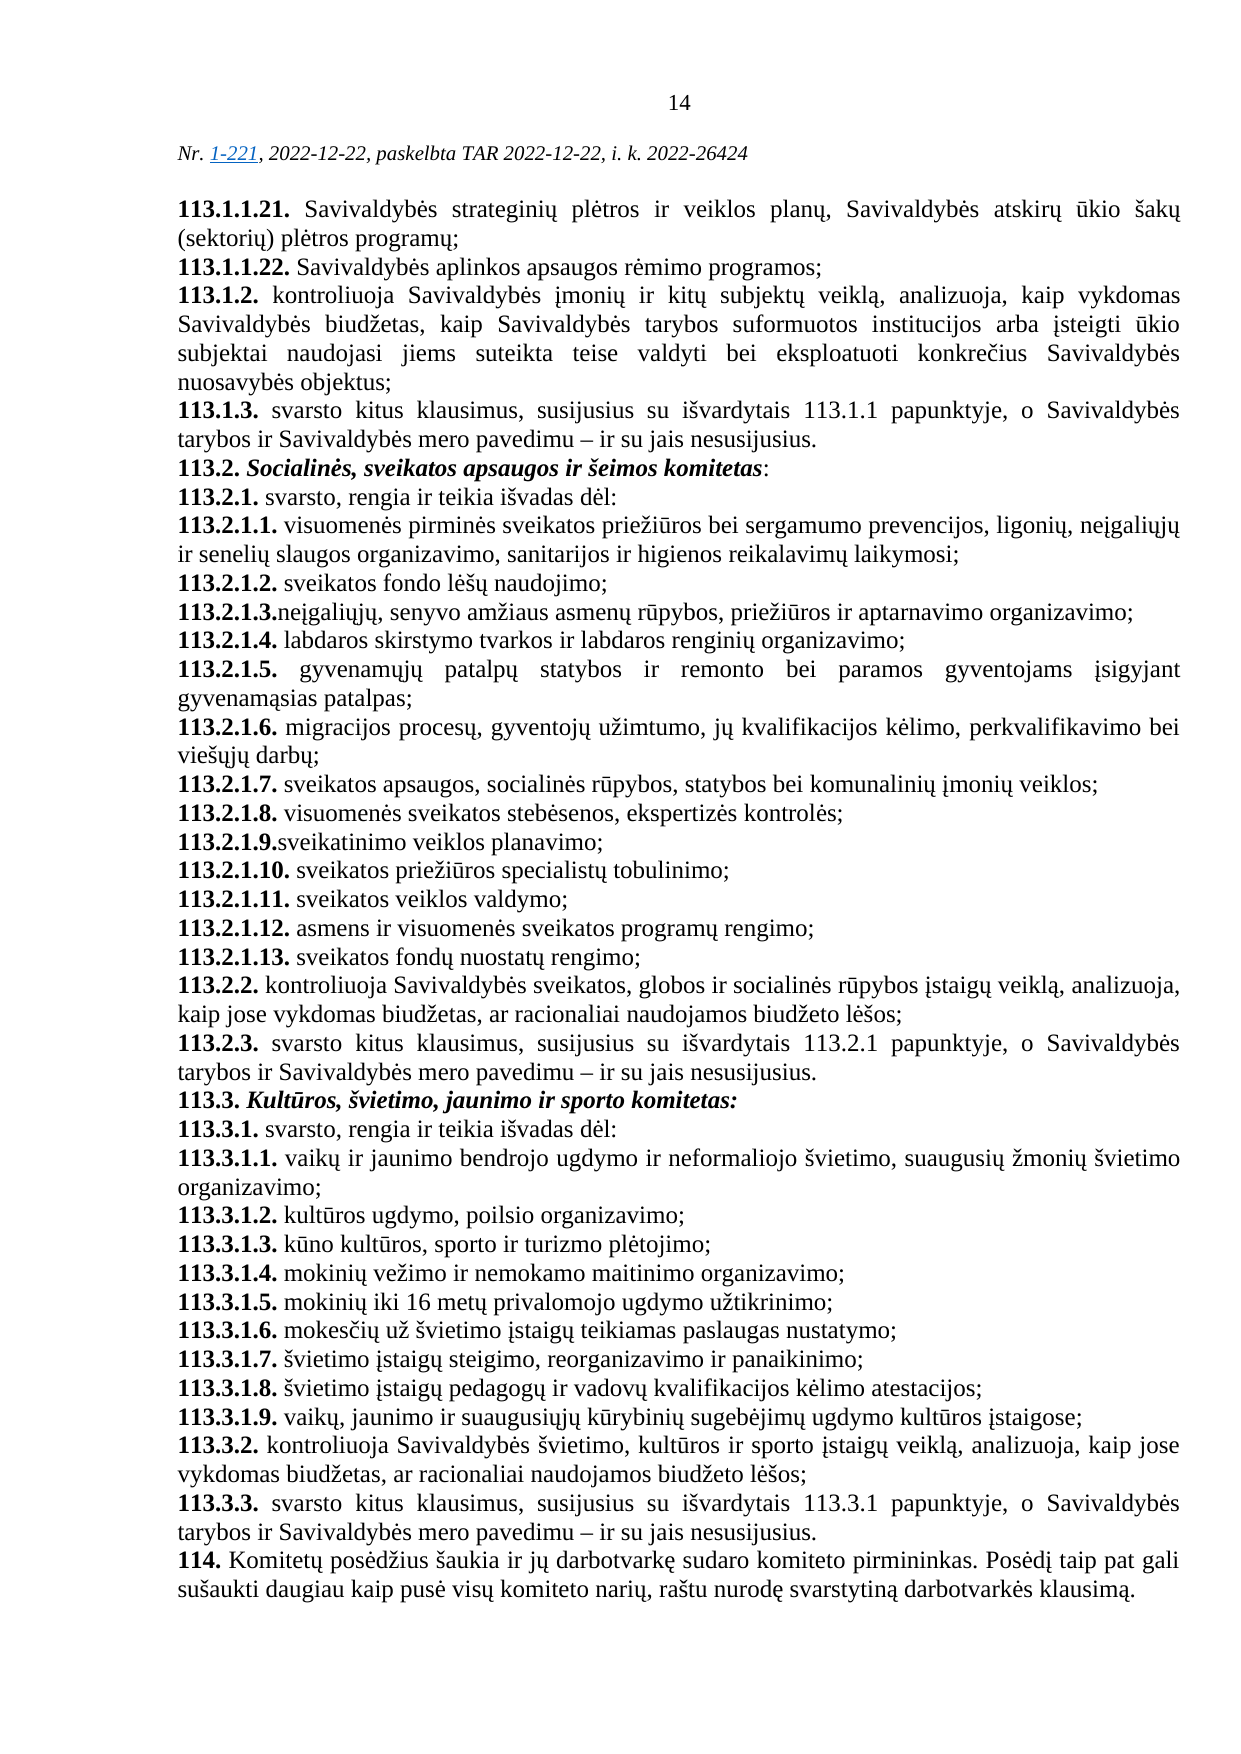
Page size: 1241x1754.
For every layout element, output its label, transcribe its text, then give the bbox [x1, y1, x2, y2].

text 113.3.1.3. kūno kultūros, sporto ir turizmo plėtojimo; [177, 1229, 1181, 1258]
text 113.2.1. svarsto, rengia ir teikia išvadas dėl: [177, 482, 1181, 510]
text 113.3.3. svarsto kitus klausimus, susijusius su išvardytais 113.3.1 papunktyje, o Savivaldybės tarybos ir Savivaldybės mero pavedimu – ir su jais nesusijusius. [177, 1488, 1181, 1545]
text 113.2.1.3.neįgaliųjų, senyvo amžiaus asmenų rūpybos, priežiūros ir aptarnavimo organizavimo; [177, 597, 1181, 625]
text 113.2.1.12. asmens ir visuomenės sveikatos programų rengimo; [177, 913, 1181, 942]
text 113.2.1.10. sveikatos priežiūros specialistų tobulinimo; [177, 855, 1181, 884]
text 113.2.1.13. sveikatos fondų nuostatų rengimo; [177, 942, 1181, 970]
text 113.2.3. svarsto kitus klausimus, susijusius su išvardytais 113.2.1 papunktyje, o Savivaldybės tarybos ir Savivaldybės mero pavedimu – ir su jais nesusijusius. [177, 1028, 1181, 1085]
text 113.3.1.7. švietimo įstaigų steigimo, reorganizavimo ir panaikinimo; [177, 1344, 1181, 1373]
text 113.3.2. kontroliuoja Savivaldybės švietimo, kultūros ir sporto įstaigų veiklą, analizuoja, kaip jose vykdomas biudžetas, ar racionaliai naudojamos biudžeto lėšos; [177, 1430, 1181, 1488]
text 113.2.1.5. gyvenamųjų patalpų statybos ir remonto bei paramos gyventojams įsigyjant gyvenamąsias patalpas; [177, 654, 1181, 712]
text 113.3. Kultūros, švietimo, jaunimo ir sporto komitetas: [177, 1085, 1181, 1114]
text 113.2.1.4. labdaros skirstymo tvarkos ir labdaros renginių organizavimo; [177, 625, 1181, 654]
text 113.2.1.11. sveikatos veiklos valdymo; [177, 884, 1181, 913]
text 113.3.1.8. švietimo įstaigų pedagogų ir vadovų kvalifikacijos kėlimo atestacijos; [177, 1373, 1181, 1402]
text 114. Komitetų posėdžius šaukia ir jų darbotvarkę sudaro komiteto pirmininkas. Posėdį taip pat gali sušaukti daugiau kaip pusė visų komiteto narių, raštu nurodę svarstytiną darbotvarkės klausimą. [177, 1545, 1181, 1603]
text 113.2.1.8. visuomenės sveikatos stebėsenos, ekspertizės kontrolės; [177, 798, 1181, 827]
text 113.1.3. svarsto kitus klausimus, susijusius su išvardytais 113.1.1 papunktyje, o Savivaldybės tarybos ir Savivaldybės mero pavedimu – ir su jais nesusijusius. [177, 395, 1181, 453]
text 113.3.1. svarsto, rengia ir teikia išvadas dėl: [177, 1114, 1181, 1143]
text 113.3.1.2. kultūros ugdymo, poilsio organizavimo; [177, 1200, 1181, 1229]
text 113.3.1.1. vaikų ir jaunimo bendrojo ugdymo ir neformaliojo švietimo, suaugusių žmonių švietimo organizavimo; [177, 1143, 1181, 1200]
text 113.2.1.9.sveikatinimo veiklos planavimo; [177, 827, 1181, 855]
text 113.2.1.7. sveikatos apsaugos, socialinės rūpybos, statybos bei komunalinių įmonių veiklos; [177, 769, 1181, 798]
text 113.3.1.5. mokinių iki 16 metų privalomojo ugdymo užtikrinimo; [177, 1287, 1181, 1315]
text 113.2.2. kontroliuoja Savivaldybės sveikatos, globos ir socialinės rūpybos įstaigų veiklą, analizuoja, kaip jose vykdomas biudžetas, ar racionaliai naudojamos biudžeto lėšos; [177, 970, 1181, 1028]
text 113.1.1.21. Savivaldybės strateginių plėtros ir veiklos planų, Savivaldybės atskirų ūkio šakų (sektorių) plėtros programų; [177, 194, 1181, 252]
text 113.1.2. kontroliuoja Savivaldybės įmonių ir kitų subjektų veiklą, analizuoja, kaip vykdomas Savivaldybės biudžetas, kaip Savivaldybės tarybos suformuotos institucijos arba įsteigti ūkio subjektai naudojasi jiems suteikta teise valdyti bei eksploatuoti konkrečius Savivaldybės nuosavybės objektus; [177, 280, 1181, 395]
text 113.2.1.1. visuomenės pirminės sveikatos priežiūros bei sergamumo prevencijos, ligonių, neįgaliųjų ir senelių slaugos organizavimo, sanitarijos ir higienos reikalavimų laikymosi; [177, 510, 1181, 568]
text 113.2.1.6. migracijos procesų, gyventojų užimtumo, jų kvalifikacijos kėlimo, perkvalifikavimo bei viešųjų darbų; [177, 712, 1181, 769]
text 113.3.1.4. mokinių vežimo ir nemokamo maitinimo organizavimo; [177, 1258, 1181, 1287]
text 113.2.1.2. sveikatos fondo lėšų naudojimo; [177, 568, 1181, 597]
text 113.3.1.6. mokesčių už švietimo įstaigų teikiamas paslaugas nustatymo; [177, 1315, 1181, 1344]
text 113.3.1.9. vaikų, jaunimo ir suaugusiųjų kūrybinių sugebėjimų ugdymo kultūros įstaigose; [177, 1402, 1181, 1430]
text 113.1.1.22. Savivaldybės aplinkos apsaugos rėmimo programos; [177, 252, 1181, 280]
text Nr. 1-221, 2022-12-22, paskelbta TAR 2022-12-22, i. k. 2022-26424 [177, 141, 1181, 165]
text 113.2. Socialinės, sveikatos apsaugos ir šeimos komitetas: [177, 453, 1181, 482]
